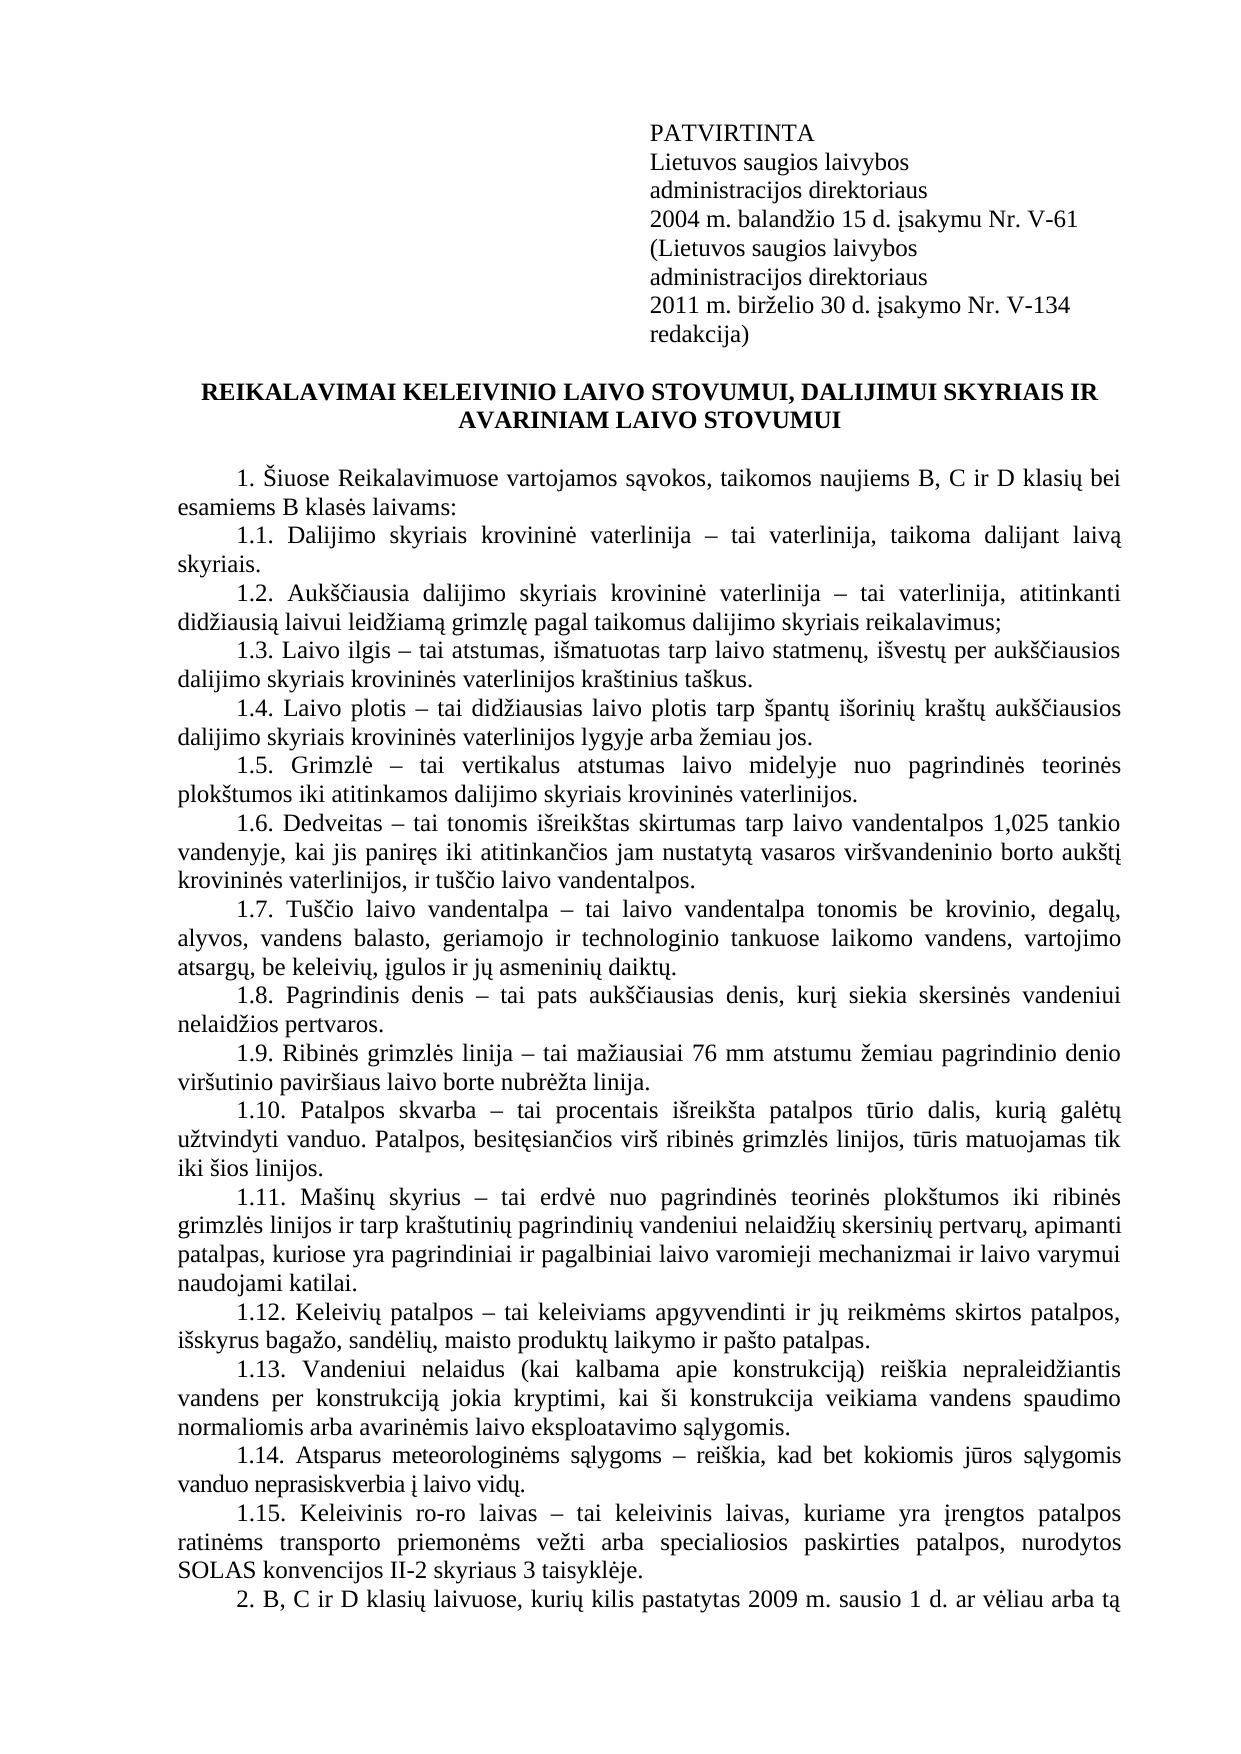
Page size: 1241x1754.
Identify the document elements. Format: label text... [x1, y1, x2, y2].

text 1.13. Vandeniui nelaidus (kai kalbama apie konstrukciją) reiškia nepraleidžiantis vandens per konstrukciją jokia kryptimi, kai ši konstrukcija veikiama vandens spaudimo normaliomis arba avarinėmis laivo eksploatavimo sąlygomis. [177, 1354, 1122, 1441]
text 1.11. Mašinų skyrius – tai erdvė nuo pagrindinės teorinės plokštumos iki ribinės grimzlės linijos ir tarp kraštutinių pagrindinių vandeniui nelaidžių skersinių pertvarų, apimanti patalpas, kuriose yra pagrindiniai ir pagalbiniai laivo varomieji mechanizmai ir laivo varymui naudojami katilai. [177, 1182, 1122, 1297]
text 1.12. Keleivių patalpos – tai keleiviams apgyvendinti ir jų reikmėms skirtos patalpos, išskyrus bagažo, sandėlių, maisto produktų laikymo ir pašto patalpas. [177, 1297, 1122, 1354]
text 1.6. Dedveitas – tai tonomis išreikštas skirtumas tarp laivo vandentalpos 1,025 tankio vandenyje, kai jis paniręs iki atitinkančios jam nustatytą vasaros viršvandeninio borto aukštį krovininės vaterlinijos, ir tuščio laivo vandentalpos. [177, 808, 1122, 894]
text 1.5. Grimzlė – tai vertikalus atstumas laivo midelyje nuo pagrindinės teorinės plokštumos iki atitinkamos dalijimo skyriais krovininės vaterlinijos. [177, 751, 1122, 808]
text 2011 m. birželio 30 d. įsakymo Nr. V-134 [649, 291, 1122, 319]
text administracijos direktoriaus [649, 176, 1122, 204]
text 1.9. Ribinės grimzlės linija – tai mažiausiai 76 mm atstumu žemiau pagrindinio denio viršutinio paviršiaus laivo borte nubrėžta linija. [177, 1038, 1122, 1096]
text REIKALAVIMAI KELEIVINIO LAIVO STOVUMUI, DALIJIMUI SKYRIAIS IR AVARINIAM LAIVO STOVUMUI [177, 377, 1122, 434]
text PATVIRTINTA [649, 118, 1122, 147]
text 1.4. Laivo plotis – tai didžiausias laivo plotis tarp špantų išorinių kraštų aukščiausios dalijimo skyriais krovininės vaterlinijos lygyje arba žemiau jos. [177, 693, 1122, 751]
text 1.10. Patalpos skvarba – tai procentais išreikšta patalpos tūrio dalis, kurią galėtų užtvindyti vanduo. Patalpos, besitęsiančios virš ribinės grimzlės linijos, tūris matuojamas tik iki šios linijos. [177, 1096, 1122, 1182]
text 2004 m. balandžio 15 d. įsakymu Nr. V-61 [649, 204, 1122, 233]
text 1. Šiuose Reikalavimuose vartojamos sąvokos, taikomos naujiems B, C ir D klasių bei esamiems B klasės laivams: [177, 463, 1122, 521]
text administracijos direktoriaus [649, 262, 1122, 291]
text (Lietuvos saugios laivybos [649, 233, 1122, 262]
text 1.7. Tuščio laivo vandentalpa – tai laivo vandentalpa tonomis be krovinio, degalų, alyvos, vandens balasto, geriamojo ir technologinio tankuose laikomo vandens, vartojimo atsargų, be keleivių, įgulos ir jų asmeninių daiktų. [177, 894, 1122, 981]
text 2. B, C ir D klasių laivuose, kurių kilis pastatytas 2009 m. sausio 1 d. ar vėliau arba tą [177, 1584, 1122, 1613]
text 1.2. Aukščiausia dalijimo skyriais krovininė vaterlinija – tai vaterlinija, atitinkanti didžiausią laivui leidžiamą grimzlę pagal taikomus dalijimo skyriais reikalavimus; [177, 578, 1122, 636]
text 1.14. Atsparus meteorologinėms sąlygoms – reiškia, kad bet kokiomis jūros sąlygomis vanduo neprasiskverbia į laivo vidų. [177, 1441, 1122, 1498]
text redakcija) [649, 319, 1122, 348]
text Lietuvos saugios laivybos [649, 147, 1122, 176]
text 1.15. Keleivinis ro-ro laivas – tai keleivinis laivas, kuriame yra įrengtos patalpos ratinėms transporto priemonėms vežti arba specialiosios paskirties patalpos, nurodytos SOLAS konvencijos II-2 skyriaus 3 taisyklėje. [177, 1498, 1122, 1584]
text 1.8. Pagrindinis denis – tai pats aukščiausias denis, kurį siekia skersinės vandeniui nelaidžios pertvaros. [177, 981, 1122, 1038]
text 1.1. Dalijimo skyriais krovininė vaterlinija – tai vaterlinija, taikoma dalijant laivą skyriais. [177, 521, 1122, 578]
text 1.3. Laivo ilgis – tai atstumas, išmatuotas tarp laivo statmenų, išvestų per aukščiausios dalijimo skyriais krovininės vaterlinijos kraštinius taškus. [177, 636, 1122, 693]
